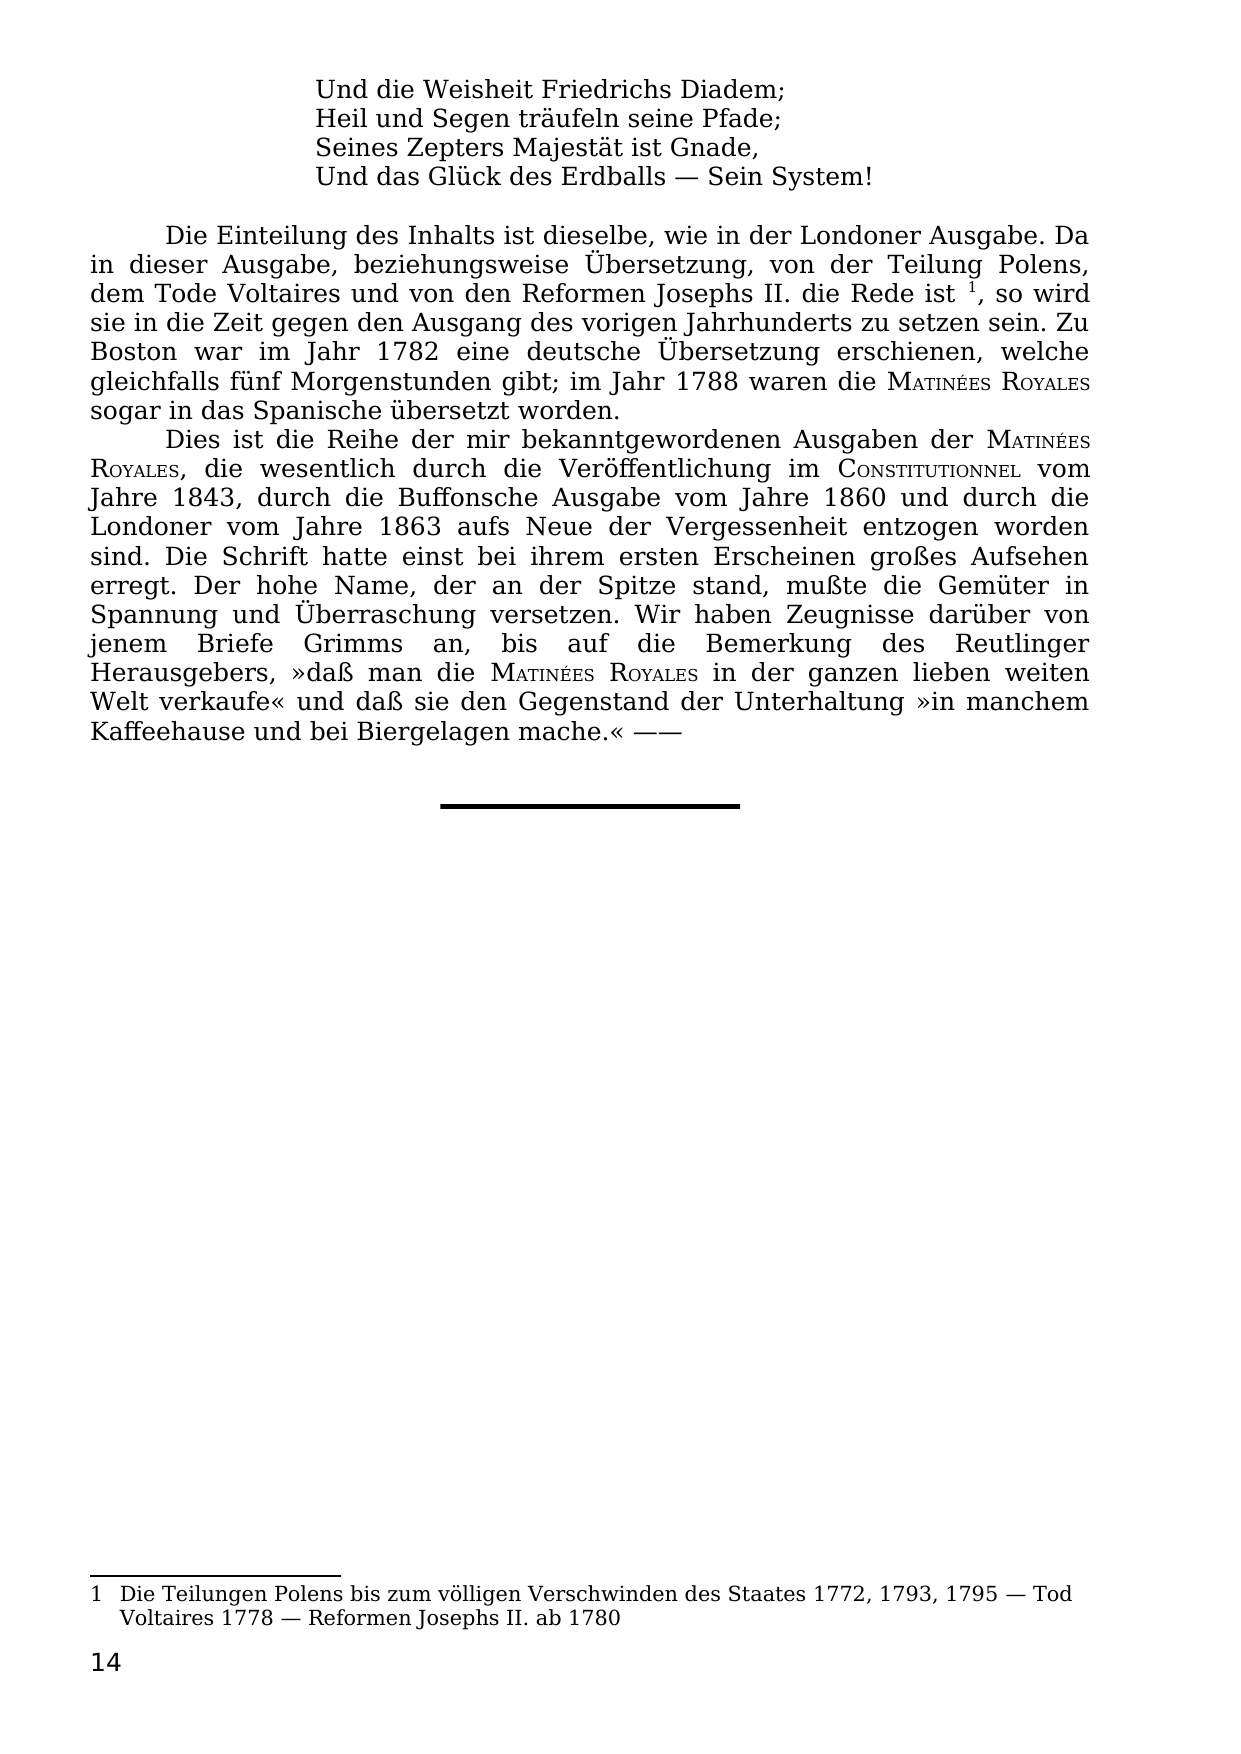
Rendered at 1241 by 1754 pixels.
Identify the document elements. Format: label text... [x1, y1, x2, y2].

text Seines Zepters Majestät ist Gnade, [315, 133, 1091, 162]
text Die Teilungen Polens bis zum völligen Verschwinden des Staates 1772, 1793, 1795 — Tod Voltaires 1778 — Reformen Josephs II. ab 1780 [90, 1582, 1091, 1631]
text Und die Weisheit Friedrichs Diadem; [315, 75, 1091, 104]
text Heil und Segen träufeln seine Pfade; [315, 104, 1091, 133]
text Dies ist die Reihe der mir bekanntgewordenen Ausgaben der Matinées Royales, die wesentlich durch die Veröffentlichung im Constitutionnel vom Jahre 1843, durch die Buffonsche Ausgabe vom Jahre 1860 und durch die Londoner vom Jahre 1863 aufs Neue der Vergessenheit entzogen worden sind. Die Schrift hatte einst bei ihrem ersten Erscheinen großes Aufsehen erregt. Der hohe Name, der an der Spitze stand, mußte die Gemüter in Spannung und Überraschung versetzen. Wir haben Zeugnisse darüber von jenem Briefe Grimms an, bis auf die Bemerkung des Reutlinger Herausgebers, »daß man die Matinées Royales in der ganzen lieben weiten Welt verkaufe« und daß sie den Gegenstand der Unterhaltung »in manchem Kaffeehause und bei Biergelagen mache.« —— [90, 425, 1091, 746]
picture [440, 804, 741, 809]
text Die Einteilung des Inhalts ist dieselbe, wie in der Londoner Ausgabe. Da in dieser Ausgabe, beziehungsweise Übersetzung, von der Teilung Polens, dem Tode Voltaires und von den Reformen Josephs II. die Rede ist , so wird sie in die Zeit gegen den Ausgang des vorigen Jahrhunderts zu setzen sein. Zu Boston war im Jahr 1782 eine deutsche Übersetzung erschienen, welche gleichfalls fünf Morgenstunden gibt; im Jahr 1788 waren die Matinées Royales sogar in das Spanische übersetzt worden. [90, 221, 1091, 425]
text Und das Glück des Erdballs — Sein System! [315, 162, 1091, 192]
